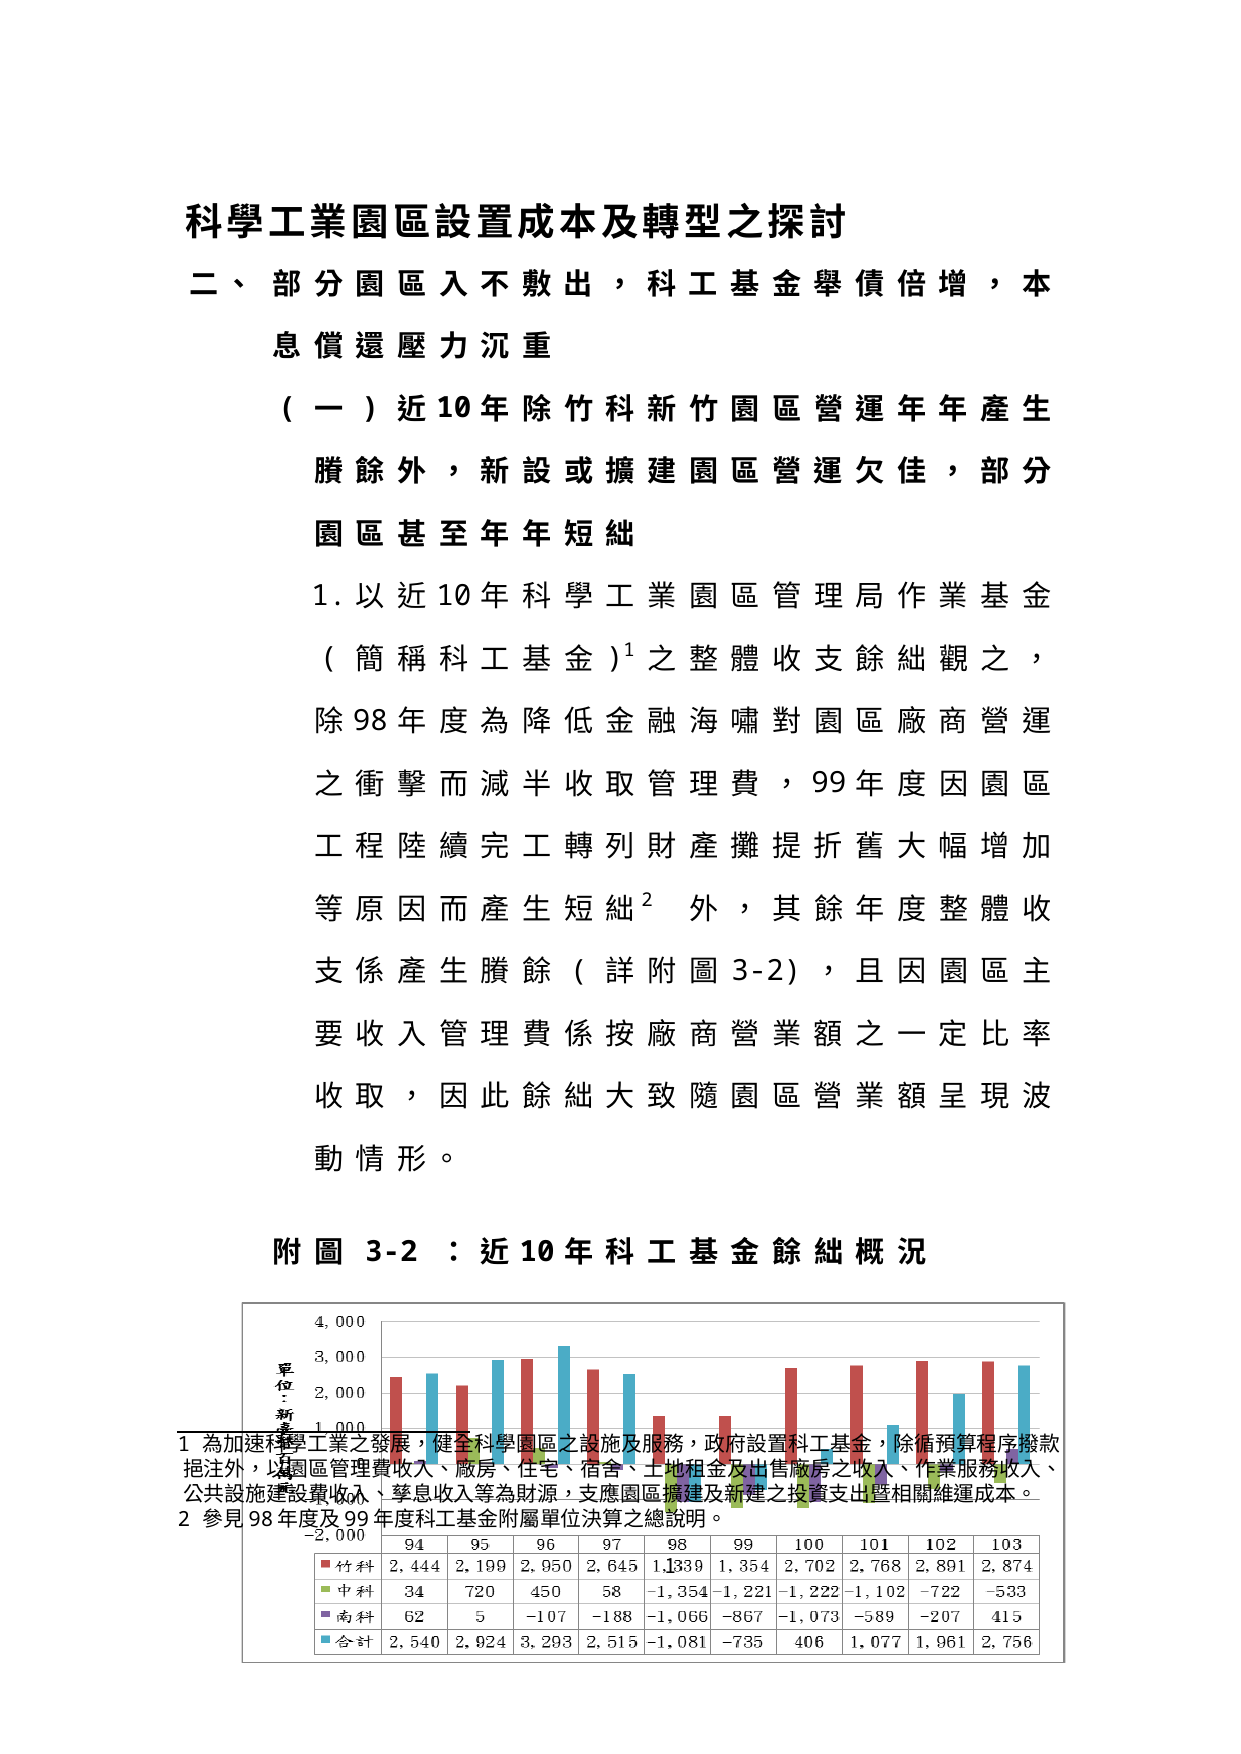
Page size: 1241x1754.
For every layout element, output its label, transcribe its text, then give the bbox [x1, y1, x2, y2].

text (一)近10年除竹科新竹園區營運年年產生賸餘外，新設或擴建園區營運欠佳，部分園區甚至年年短絀 [242, 365, 1058, 552]
text 二、部分園區入不敷出，科工基金舉債倍增，本息償還壓力沉重 [183, 240, 1058, 365]
text 1.以近10年科學工業園區管理局作業基金 (簡稱科工基金)之整體收支餘絀觀之，除98年度為降低金融海嘯對園區廠商營運之衝擊而減半收取管理費，99年度因園區工程陸續完工轉列財產攤提折舊大幅增加等原因而產生短絀外，其餘年度整體收支係產生賸餘(詳附圖3-2)，且因園區主要收入管理費係按廠商營業額之一定比率收取，因此餘絀大致隨園區營業額呈現波動情形。 [271, 552, 1058, 1177]
text 附圖3-2：近10年科工基金餘絀概況 [241, 1177, 1058, 1302]
text 為加速科學工業之發展，健全科學園區之設施及服務，政府設置科工基金，除循預算程序撥款挹注外，以園區管理費收入、廠房、住宅、宿舍、土地租金及出售廠房之收入、作業服務收入、公共設施建設費收入、孳息收入等為財源，支應園區擴建及新建之投資支出暨相關維運成本。 [177, 1433, 241, 1507]
text 科學工業園區設置成本及轉型之探討 [183, 177, 1058, 240]
text 參見98年度及99年度科工基金附屬單位決算之總說明。 [177, 1507, 241, 1532]
